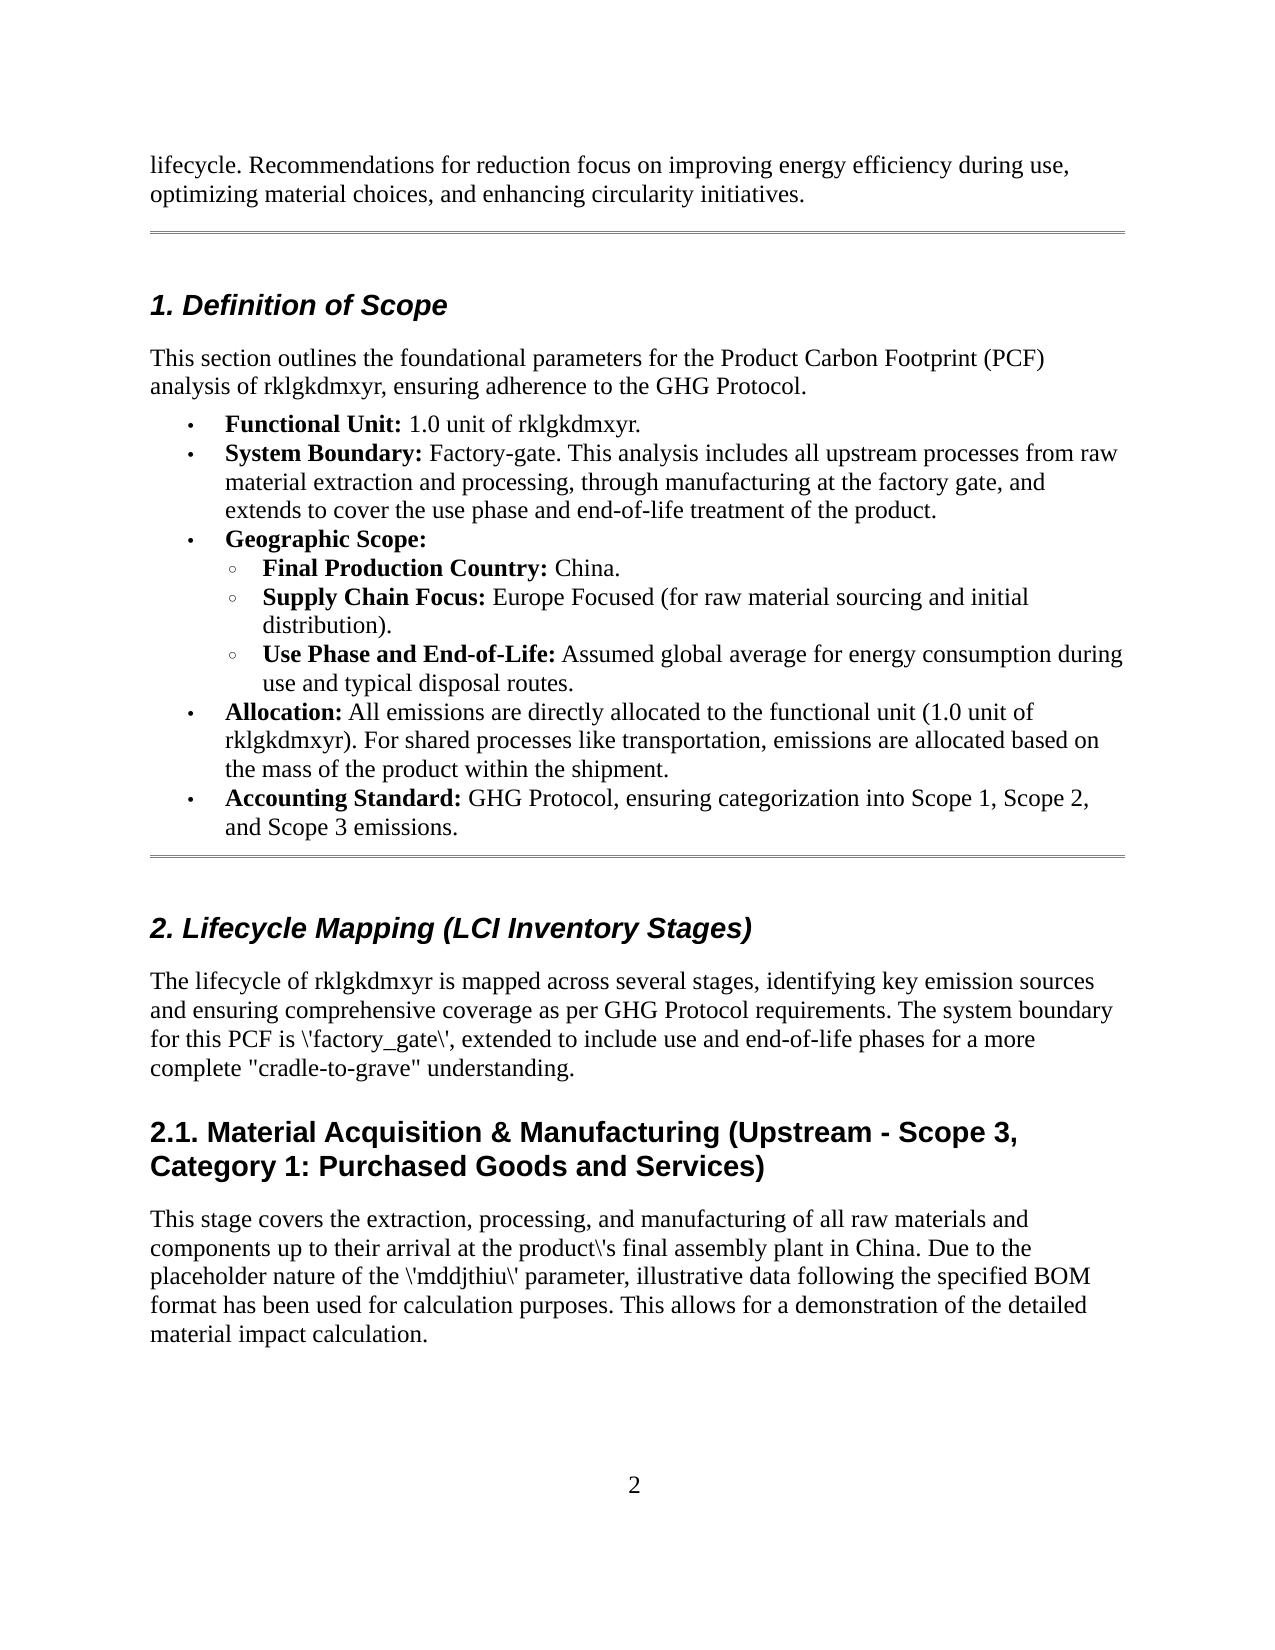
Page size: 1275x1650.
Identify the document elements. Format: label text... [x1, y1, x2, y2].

list Allocation: All emissions are directly allocated to the functional unit (1.0 unit of rklgkdmxyr). For shared processes like transportation, emissions are allocated based on the mass of the product within the shipment. [187, 697, 1125, 783]
text lifecycle. Recommendations for reduction focus on improving energy efficiency during use, optimizing material choices, and enhancing circularity initiatives. [150, 150, 1125, 207]
text This stage covers the extraction, processing, and manufacturing of all raw materials and components up to their arrival at the product\'s final assembly plant in China. Due to the placeholder nature of the \'mddjthiu\' parameter, illustrative data following the specified BOM format has been used for calculation purposes. This allows for a demonstration of the detailed material impact calculation. [150, 1204, 1125, 1348]
list System Boundary: Factory-gate. This analysis includes all upstream processes from raw material extraction and processing, through manufacturing at the factory gate, and extends to cover the use phase and end-of-life treatment of the product. [187, 438, 1125, 524]
list Use Phase and End-of-Life: Assumed global average for energy consumption during use and typical disposal routes. [225, 639, 1125, 697]
text The lifecycle of rklgkdmxyr is mapped across several stages, identifying key emission sources and ensuring comprehensive coverage as per GHG Protocol requirements. The system boundary for this PCF is \'factory_gate\', extended to include use and end-of-life phases for a more complete "cradle-to-grave" understanding. [150, 966, 1125, 1081]
list Geographic Scope: [187, 524, 1125, 553]
list Accounting Standard: GHG Protocol, ensuring categorization into Scope 1, Scope 2, and Scope 3 emissions. [187, 783, 1125, 840]
list Final Production Country: China. [225, 553, 1125, 582]
list Functional Unit: 1.0 unit of rklgkdmxyr. [187, 409, 1125, 438]
subtitle 2.1. Material Acquisition & Manufacturing (Upstream - Scope 3, Category 1: Purchased Goods and Services) [150, 1115, 1125, 1182]
text This section outlines the foundational parameters for the Product Carbon Footprint (PCF) analysis of rklgkdmxyr, ensuring adherence to the GHG Protocol. [150, 343, 1125, 400]
subtitle 2. Lifecycle Mapping (LCI Inventory Stages) [150, 911, 1125, 945]
subtitle 1. Definition of Scope [150, 288, 1125, 321]
list Supply Chain Focus: Europe Focused (for raw material sourcing and initial distribution). [225, 582, 1125, 639]
